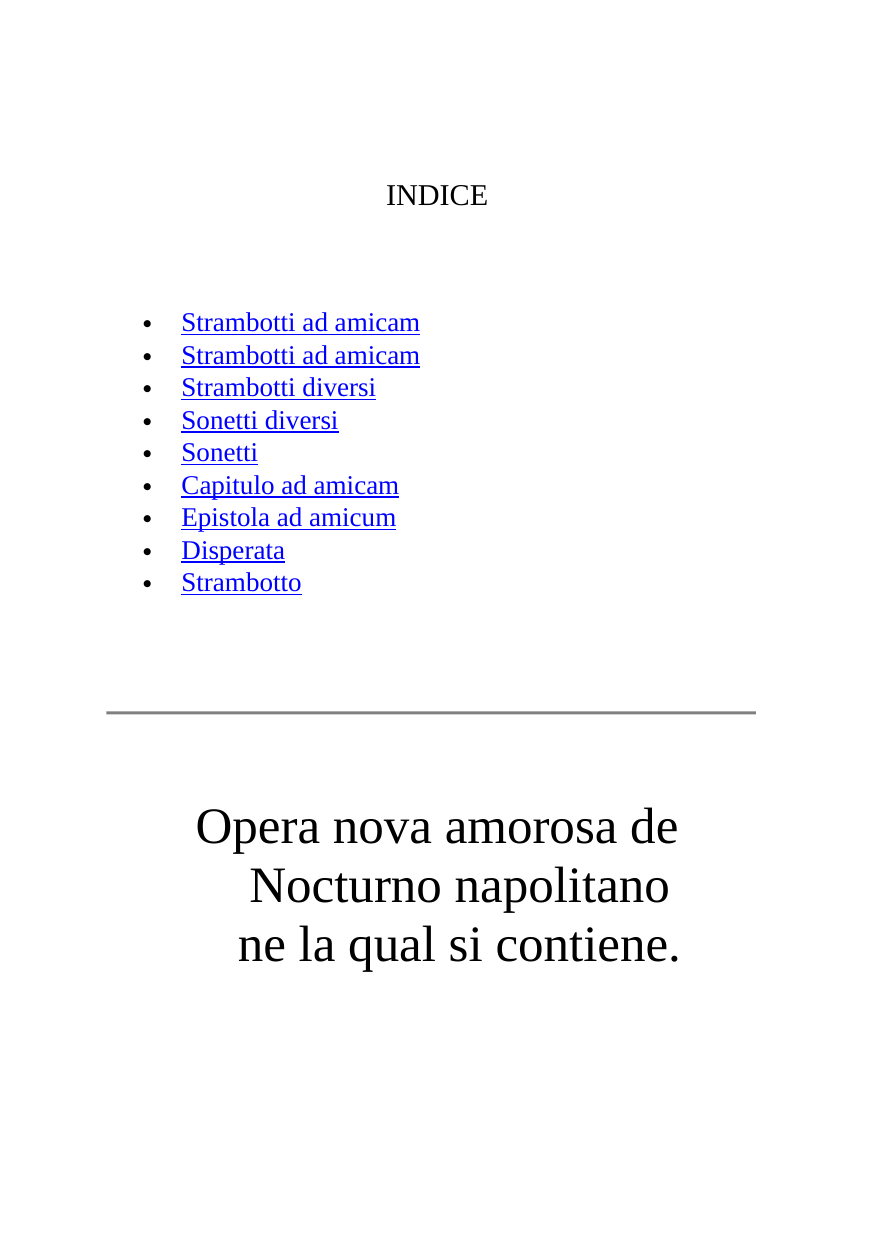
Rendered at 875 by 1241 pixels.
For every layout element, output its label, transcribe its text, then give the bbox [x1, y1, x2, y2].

list Disperata [144, 533, 768, 565]
list Strambotti ad amicam [144, 305, 768, 338]
list Strambotti ad amicam [144, 338, 768, 370]
list Strambotto [144, 565, 768, 598]
list Sonetti [144, 435, 768, 468]
list Strambotti diversi [144, 370, 768, 403]
list Epistola ad amicum [144, 500, 768, 533]
text INDICE [106, 177, 768, 212]
list Capitulo ad amicam [144, 468, 768, 500]
subtitle Opera nova amorosa de Nocturno napolitano ne la qual si contiene. [106, 796, 768, 1031]
list Sonetti diversi [144, 403, 768, 435]
